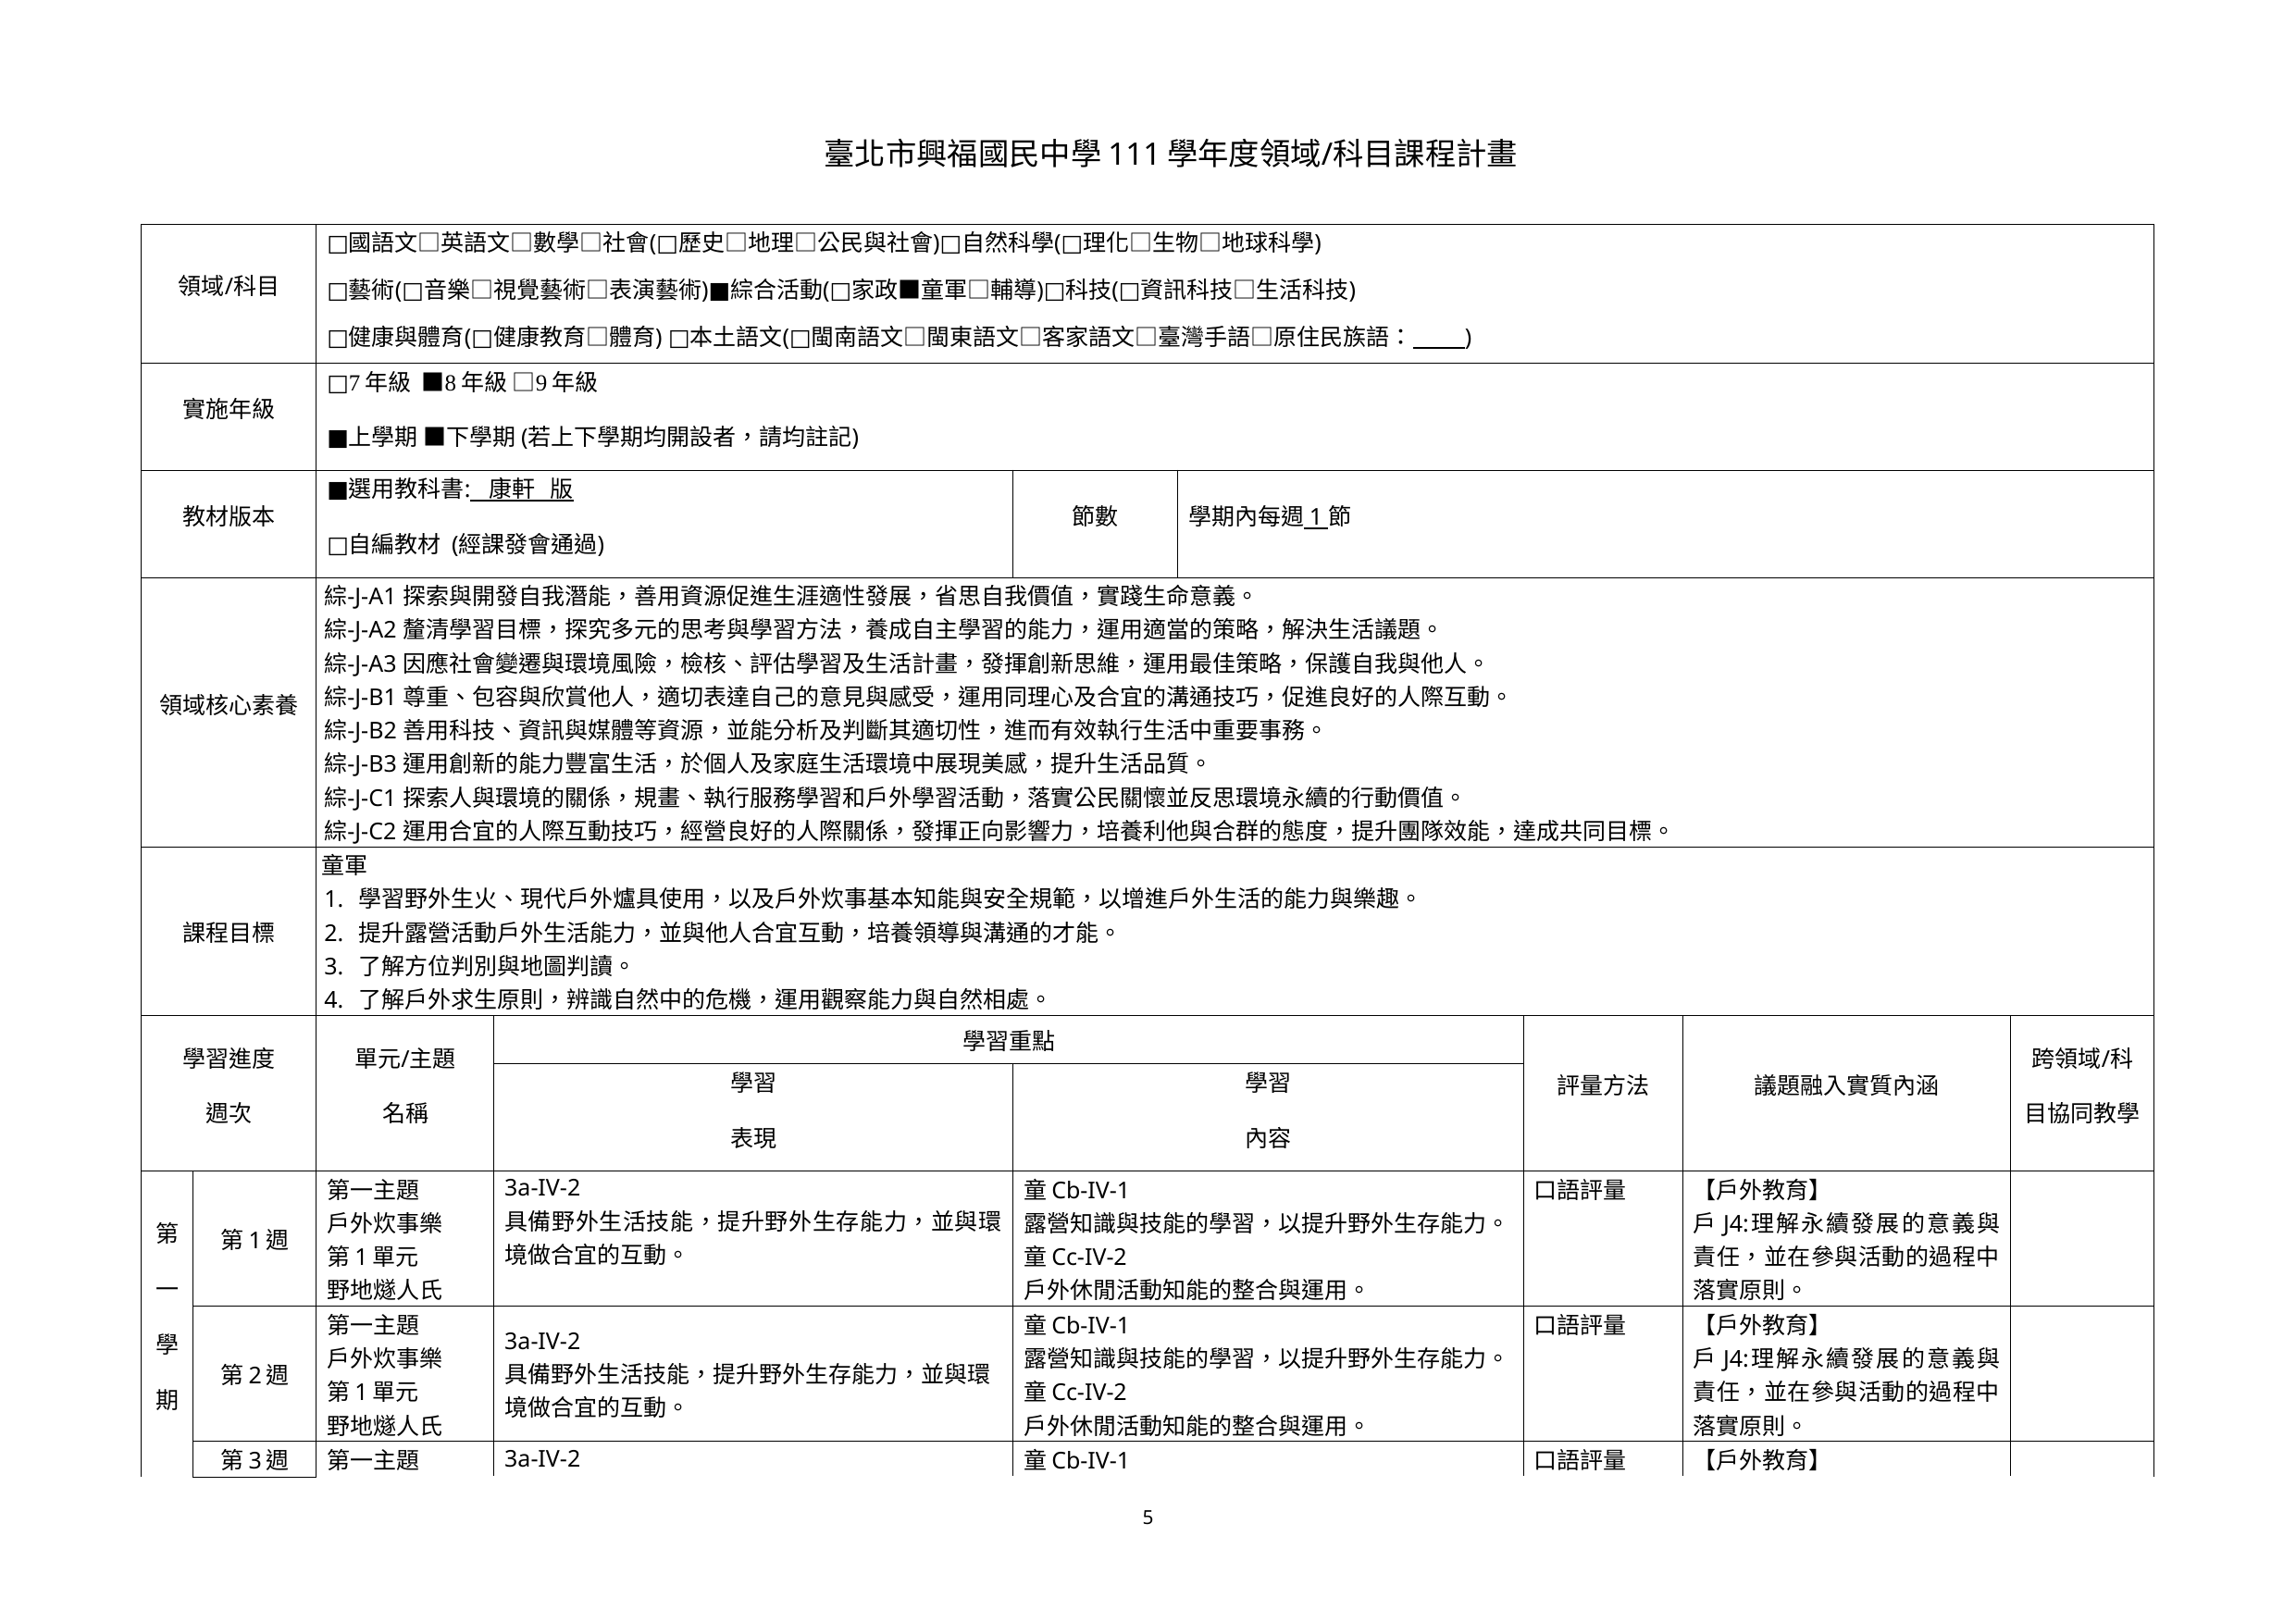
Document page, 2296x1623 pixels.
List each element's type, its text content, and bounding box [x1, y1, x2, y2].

table_cell 【戶外教育】 戶J4:理解永續發展的意義與責任，並在參與活動的過程中落實原則。 [1683, 1307, 2010, 1441]
table_cell 3a-IV-2 具備野外生活技能，提升野外生存能力，並與環境做合宜的互動。 [494, 1307, 1012, 1441]
table_cell 實施年級 [142, 364, 316, 470]
table_cell 單元/主題 名稱 [316, 1016, 493, 1171]
table_header □國語文□英語文□數學□社會(□歷史□地理□公民與社會)□自然科學(□理化□生物□地球科學) □藝術(□音樂□視覺藝術□表演藝術)■綜合活動(□家政■童軍□輔導)□科技(□資訊科技□生活科技) □健康與體育(□健康教育□體育) □本土語文(□閩南語文□閩東語文□客家語文□臺灣手語□原住民族語： ) [316, 225, 2153, 363]
text 臺北市興福國民中學111學年度領域/科目課程計畫 [185, 130, 2156, 174]
table_cell 第 一 學 期 [142, 1171, 192, 1477]
table_cell 第1週 [193, 1171, 316, 1306]
table_cell [2011, 1171, 2153, 1306]
table_cell ■選用教科書: 康軒 版 □自編教材 (經課發會通過) [316, 471, 1012, 576]
table_cell 童Cb-IV-1 露營知識與技能的學習，以提升野外生存能力。 童Cc-IV-2 戶外休閒活動知能的整合與運用。 [1013, 1307, 1523, 1441]
table_cell 第3週 [193, 1442, 316, 1477]
table_cell 第一主題 戶外炊事樂 第1單元 野地燧人氏 [316, 1171, 493, 1306]
table_cell 口語評量 [1523, 1442, 1682, 1477]
table_cell 第2週 [193, 1307, 316, 1441]
table_cell 教材版本 [142, 471, 316, 576]
table_cell 3a-IV-2 [494, 1442, 1013, 1477]
table_cell 學習進度 週次 [142, 1016, 316, 1171]
table_cell 學習 內容 [1013, 1064, 1523, 1171]
table_cell 學期內每週 1 節 [1178, 471, 2153, 576]
table_cell □7年級 ■8年級 □9年級 ■上學期 ■下學期 (若上下學期均開設者，請均註記) [316, 364, 2153, 470]
table_cell 口語評量 [1524, 1171, 1682, 1306]
table_cell 議題融入實質內涵 [1683, 1016, 2010, 1171]
table_cell 第一主題 [316, 1442, 494, 1477]
table_cell 節數 [1013, 471, 1177, 576]
table_cell 童軍 學習野外生火、現代戶外爐具使用，以及戶外炊事基本知能與安全規範，以增進戶外生活的能力與樂趣。 提升露營活動戶外生活能力，並與他人合宜互動，培養領導與溝通的才能。 了解方位判別與地圖判讀。 了解戶外求生原則，辨識自然中的危機，運用觀察能力與自然相處。 [316, 848, 2153, 1015]
table_cell [2011, 1442, 2153, 1477]
table_cell 領域核心素養 [142, 578, 316, 846]
table_header 領域/科目 [142, 225, 316, 363]
table_cell 綜-J-A1 探索與開發自我潛能，善用資源促進生涯適性發展，省思自我價值，實踐生命意義。 綜-J-A2 釐清學習目標，探究多元的思考與學習方法，養成自主學習的能力，運用適當的策略，解決生活議題。 綜-J-A3 因應社會變遷與環境風險，檢核、評估學習及生活計畫，發揮創新思維，運用最佳策略，保護自我與他人。 綜-J-B1 尊重、包容與欣賞他人，適切表達自己的意見與感受，運用同理心及合宜的溝通技巧，促進良好的人際互動。 綜-J-B2 善用科技、資訊與媒體等資源，並能分析及判斷其適切性，進而有效執行生活中重要事務。 綜-J-B3 運用創新的能力豐富生活，於個人及家庭生活環境中展現美感，提升生活品質。 綜-J-C1 探索人與環境的關係，規畫、執行服務學習和戶外學習活動，落實公民關懷並反思環境永續的行動價值。 綜-J-C2 運用合宜的人際互動技巧，經營良好的人際關係，發揮正向影響力，培養利他與合群的態度，提升團隊效能，達成共同目標。 [316, 578, 2153, 846]
table_cell 【戶外教育】 [1682, 1442, 2011, 1477]
table_cell 童Cb-IV-1 露營知識與技能的學習，以提升野外生存能力。 童Cc-IV-2 戶外休閒活動知能的整合與運用。 [1013, 1171, 1523, 1306]
table_cell 童Cb-IV-1 [1013, 1442, 1523, 1477]
table_cell 評量方法 [1524, 1016, 1682, 1171]
table_cell 課程目標 [142, 848, 316, 1015]
table_cell 跨領域/科目協同教學 [2011, 1016, 2153, 1171]
table_cell 3a-IV-2 具備野外生活技能，提升野外生存能力，並與環境做合宜的互動。 [494, 1171, 1012, 1306]
table_cell 【戶外教育】 戶J4:理解永續發展的意義與責任，並在參與活動的過程中落實原則。 [1683, 1171, 2010, 1306]
table_cell 學習重點 [494, 1016, 1523, 1063]
table_cell 學習 表現 [494, 1064, 1012, 1171]
table_cell 第一主題 戶外炊事樂 第1單元 野地燧人氏 [316, 1307, 493, 1441]
table_cell [2011, 1307, 2153, 1441]
table_cell 口語評量 [1524, 1307, 1682, 1441]
